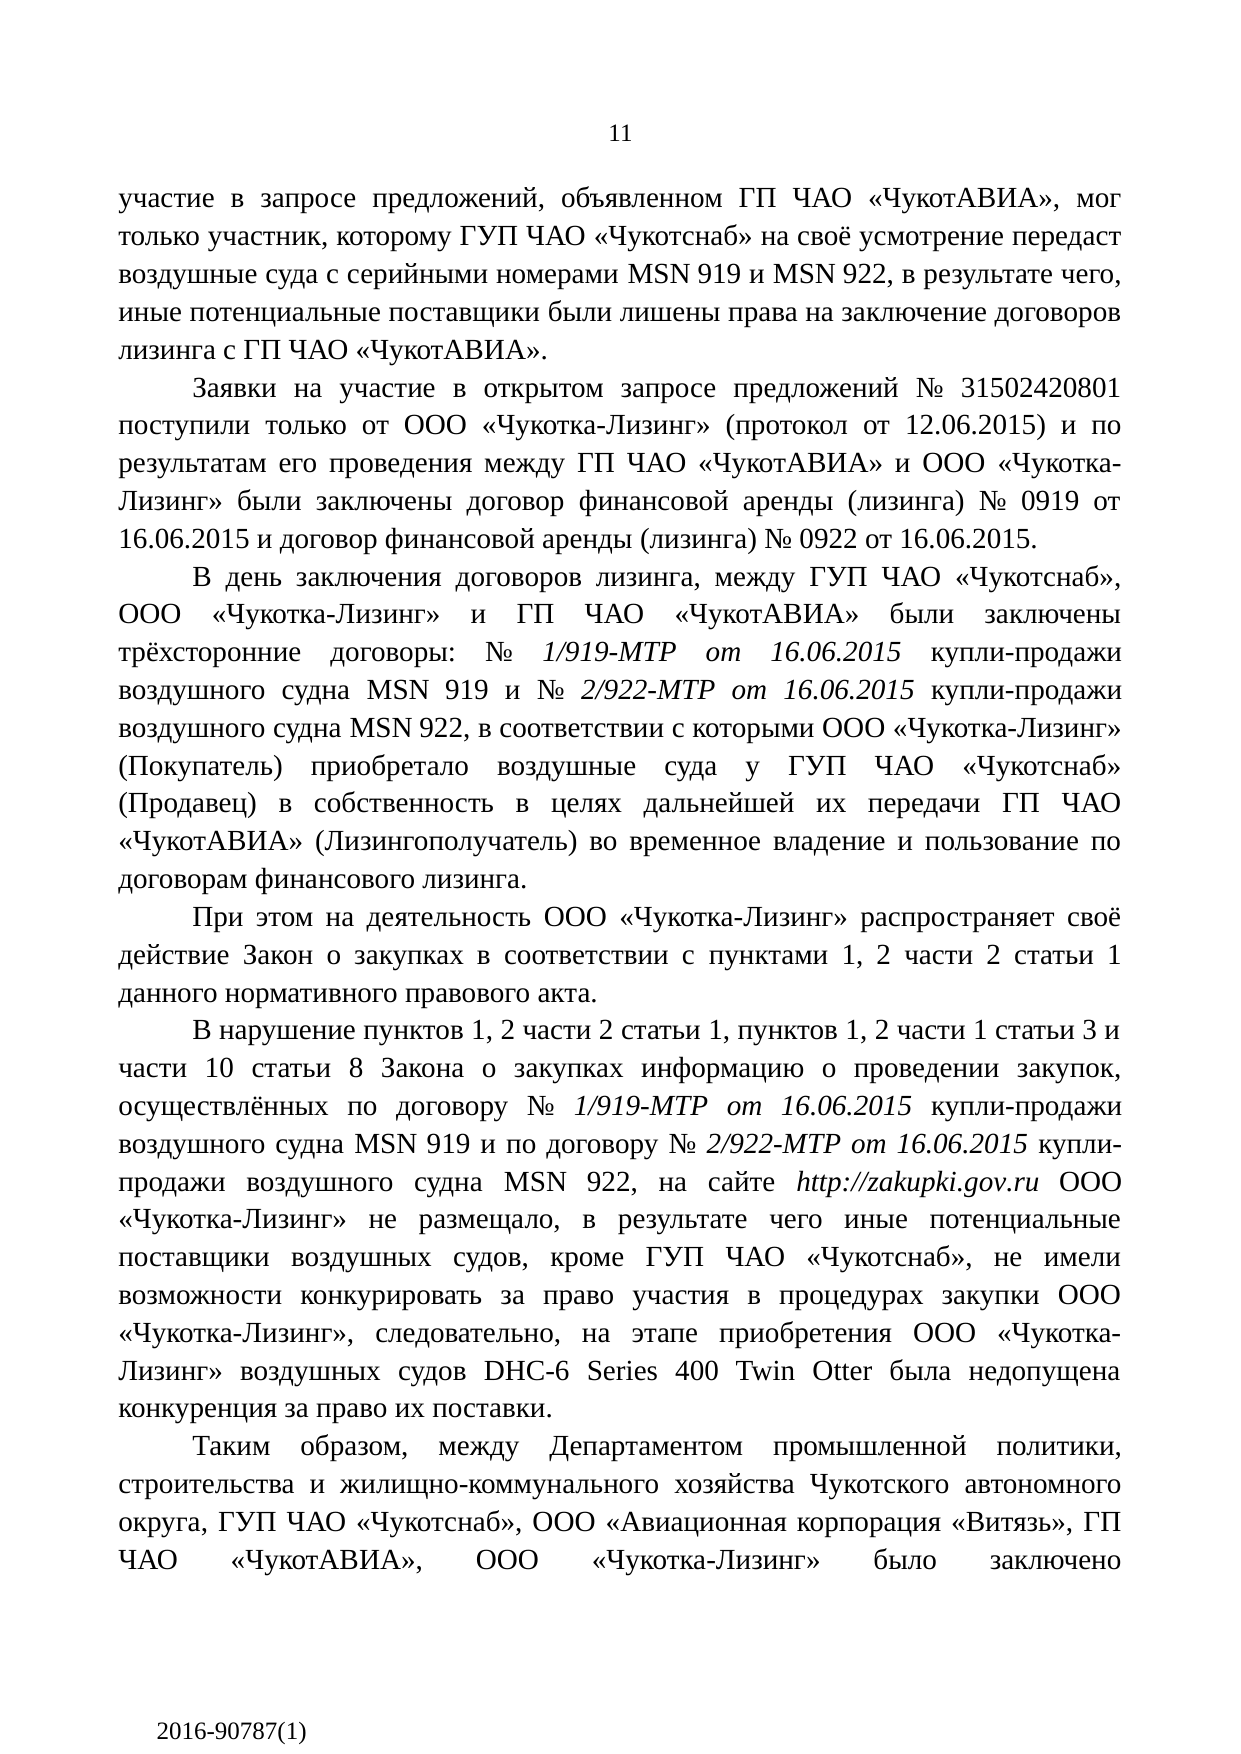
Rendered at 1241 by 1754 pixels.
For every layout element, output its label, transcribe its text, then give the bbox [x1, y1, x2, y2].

text При этом на деятельность ООО «Чукотка-Лизинг» распространяет своё действие Закон о закупках в соответствии с пунктами 1, 2 части 2 статьи 1 данного нормативного правового акта. [118, 895, 1122, 1008]
text Заявки на участие в открытом запросе предложений № 31502420801 поступили только от ООО «Чукотка-Лизинг» (протокол от 12.06.2015) и по результатам его проведения между ГП ЧАО «ЧукотАВИА» и ООО «Чукотка-Лизинг» были заключены договор финансовой аренды (лизинга) № 0919 от 16.06.2015 и договор финансовой аренды (лизинга) № 0922 от 16.06.2015. [118, 365, 1122, 554]
text В нарушение пунктов 1, 2 части 2 статьи 1, пунктов 1, 2 части 1 статьи 3 и части 10 статьи 8 Закона о закупках информацию о проведении закупок, осуществлённых по договору № 1/919-МТР от 16.06.2015 купли-продажи воздушного судна MSN 919 и по договору № 2/922-МТР от 16.06.2015 купли-продажи воздушного судна MSN 922, на сайте http://zakupki.gov.ru ООО «Чукотка-Лизинг» не размещало, в результате чего иные потенциальные поставщики воздушных судов, кроме ГУП ЧАО «Чукотснаб», не имели возможности конкурировать за право участия в процедурах закупки ООО «Чукотка-Лизинг», следовательно, на этапе приобретения ООО «Чукотка-Лизинг» воздушных судов DHC-6 Series 400 Twin Otter была недопущена конкуренция за право их поставки. [118, 1008, 1122, 1424]
text В день заключения договоров лизинга, между ГУП ЧАО «Чукотснаб», ООО «Чукотка-Лизинг» и ГП ЧАО «ЧукотАВИА» были заключены трёхсторонние договоры: № 1/919-МТР от 16.06.2015 купли-продажи воздушного судна MSN 919 и № 2/922-МТР от 16.06.2015 купли-продажи воздушного судна MSN 922, в соответствии с которыми ООО «Чукотка-Лизинг» (Покупатель) приобретало воздушные суда у ГУП ЧАО «Чукотснаб» (Продавец) в собственность в целях дальнейшей их передачи ГП ЧАО «ЧукотАВИА» (Лизингополучатель) во временное владение и пользование по договорам финансового лизинга. [118, 554, 1122, 895]
text участие в запросе предложений, объявленном ГП ЧАО «ЧукотАВИА», мог только участник, которому ГУП ЧАО «Чукотснаб» на своё усмотрение передаст воздушные суда с серийными номерами MSN 919 и MSN 922, в результате чего, иные потенциальные поставщики были лишены права на заключение договоров лизинга с ГП ЧАО «ЧукотАВИА». [118, 176, 1122, 365]
text Таким образом, между Департаментом промышленной политики, строительства и жилищно-коммунального хозяйства Чукотского автономного округа, ГУП ЧАО «Чукотснаб», ООО «Авиационная корпорация «Витязь», ГП ЧАО «ЧукотАВИА», ООО «Чукотка-Лизинг» было заключено [118, 1424, 1122, 1575]
